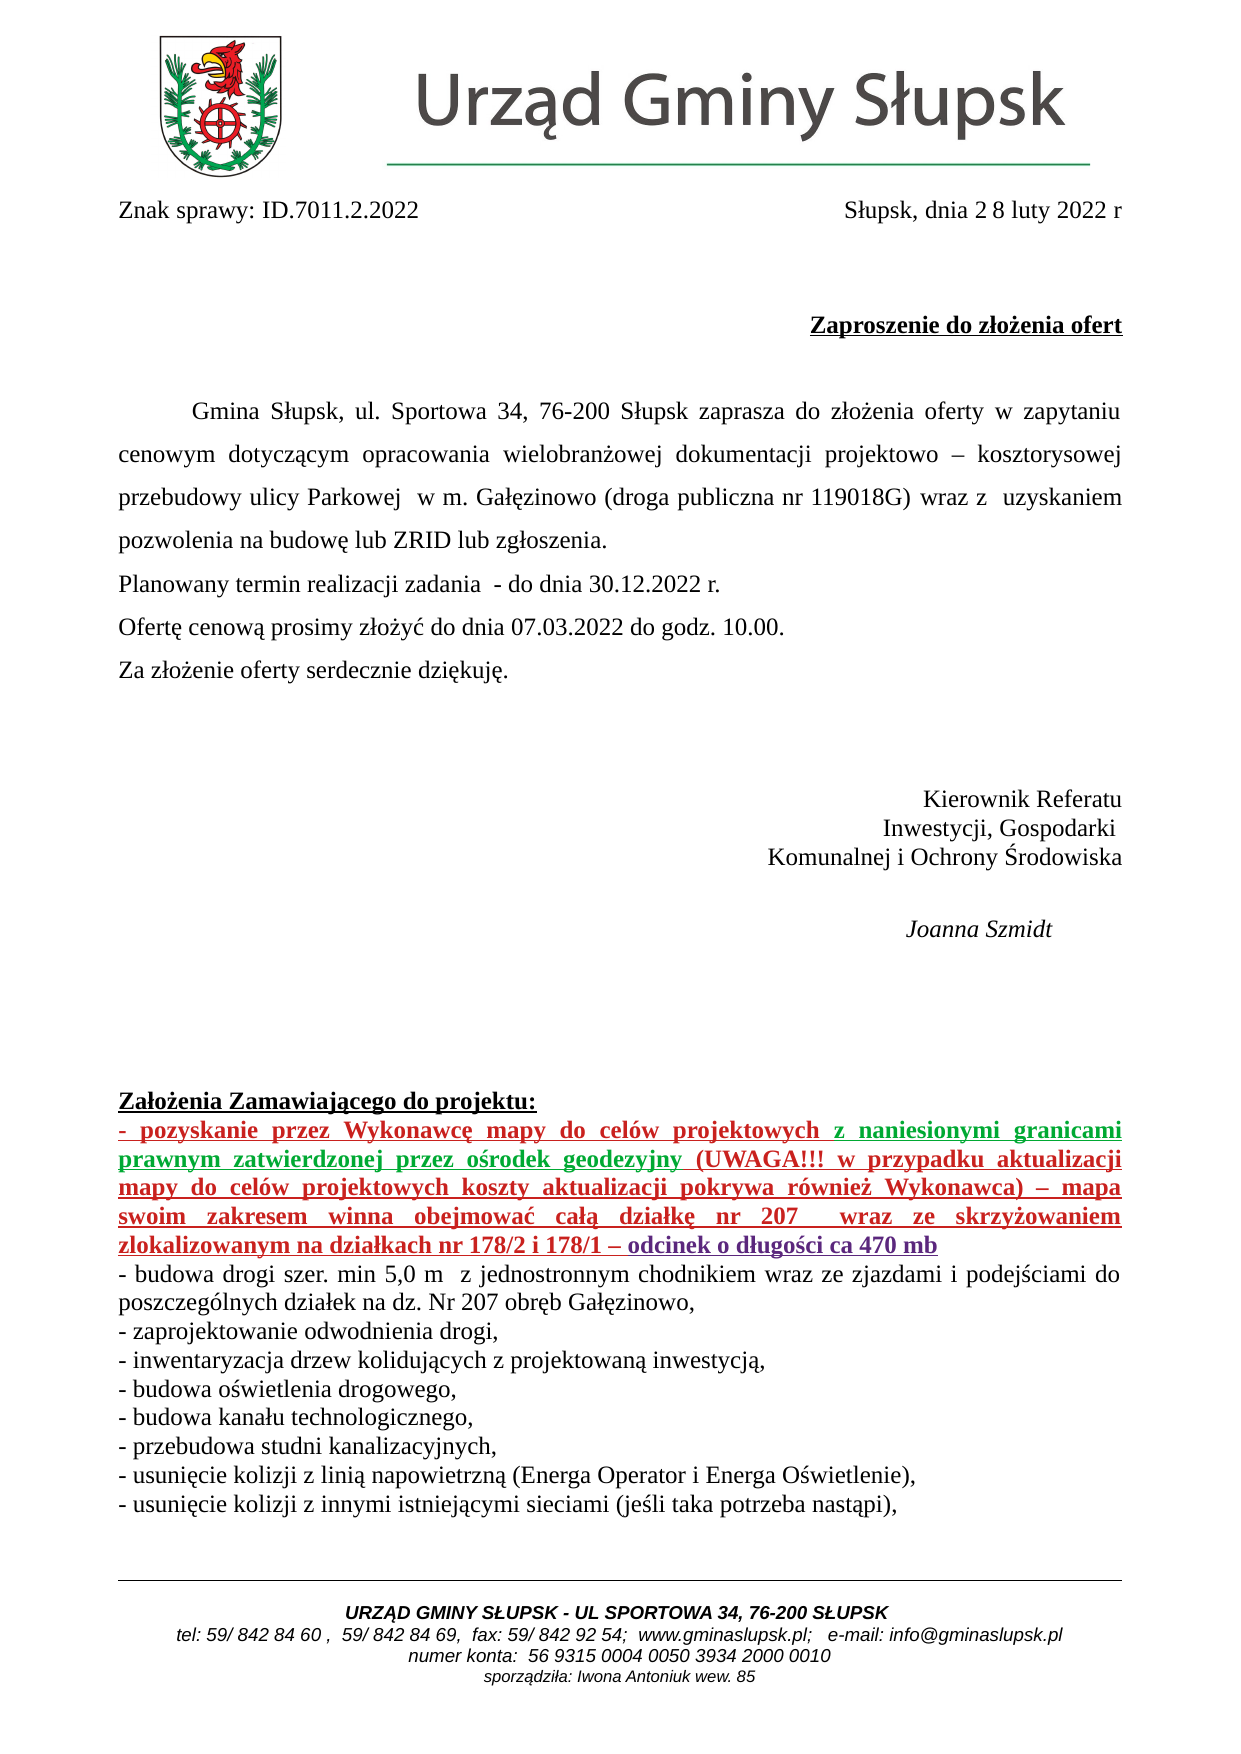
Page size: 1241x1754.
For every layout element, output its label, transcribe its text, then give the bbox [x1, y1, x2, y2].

text - budowa kanału technologicznego, [118, 1402, 1122, 1431]
text - usunięcie kolizji z linią napowietrzną (Energa Operator i Energa Oświetlenie), [118, 1460, 1122, 1489]
picture [150, 35, 287, 178]
text Gmina Słupsk, ul. Sportowa 34, 76-200 Słupsk zaprasza do złożenia oferty w zapytaniu cenowym dotyczącym opracowania wielobranżowej dokumentacji projektowo – kosztorysowej przebudowy ulicy Parkowej w m. Gałęzinowo (droga publiczna nr 119018G) wraz z uzyskaniem pozwolenia na budowę lub ZRID lub zgłoszenia. [118, 396, 1122, 554]
text mapy do celów projektowych koszty aktualizacji pokrywa również Wykonawca) – mapa [118, 1170, 1122, 1197]
text zlokalizowanym na działkach nr 178/2 i 178/1 – odcinek o długości ca 470 mb [118, 1228, 1122, 1259]
text swoim zakresem winna obejmować całą działkę nr 207 wraz ze skrzyżowaniem [118, 1199, 1122, 1226]
text Kierownik Referatu Inwestycji, Gospodarki [118, 784, 1122, 842]
text - budowa oświetlenia drogowego, [118, 1374, 1122, 1402]
text Ofertę cenową prosimy złożyć do dnia 07.03.2022 do godz. 10.00. [118, 612, 1122, 641]
text Zaproszenie do złożenia ofert [118, 310, 1122, 339]
text prawnym zatwierdzonej przez ośrodek geodezyjny (UWAGA!!! w przypadku aktualizacji [118, 1141, 1122, 1169]
text Za złożenie oferty serdecznie dziękuję. [118, 655, 1122, 684]
text - pozyskanie przez Wykonawcę mapy do celów projektowych z naniesionymi granicami [118, 1115, 1122, 1140]
text Znak sprawy: ID.7011.2.2022 Słupsk, dnia 28 luty 2022 r [118, 195, 1122, 252]
text - zaprojektowanie odwodnienia drogi, [118, 1316, 1122, 1345]
text Założenia Zamawiającego do projektu: [118, 1086, 1122, 1115]
text - przebudowa studni kanalizacyjnych, [118, 1431, 1122, 1460]
text - budowa drogi szer. min 5,0 m z jednostronnym chodnikiem wraz ze zjazdami i podejściami do poszczególnych działek na dz. Nr 207 obręb Gałęzinowo, [118, 1259, 1122, 1316]
text Planowany termin realizacji zadania - do dnia 30.12.2022 r. [118, 569, 1122, 597]
text - usunięcie kolizji z innymi istniejącymi sieciami (jeśli taka potrzeba nastąpi), [118, 1489, 1122, 1517]
text - inwentaryzacja drzew kolidujących z projektowaną inwestycją, [118, 1345, 1122, 1374]
text Joanna Szmidt [118, 914, 1122, 942]
picture [382, 41, 1091, 172]
text Komunalnej i Ochrony Środowiska [118, 842, 1122, 871]
